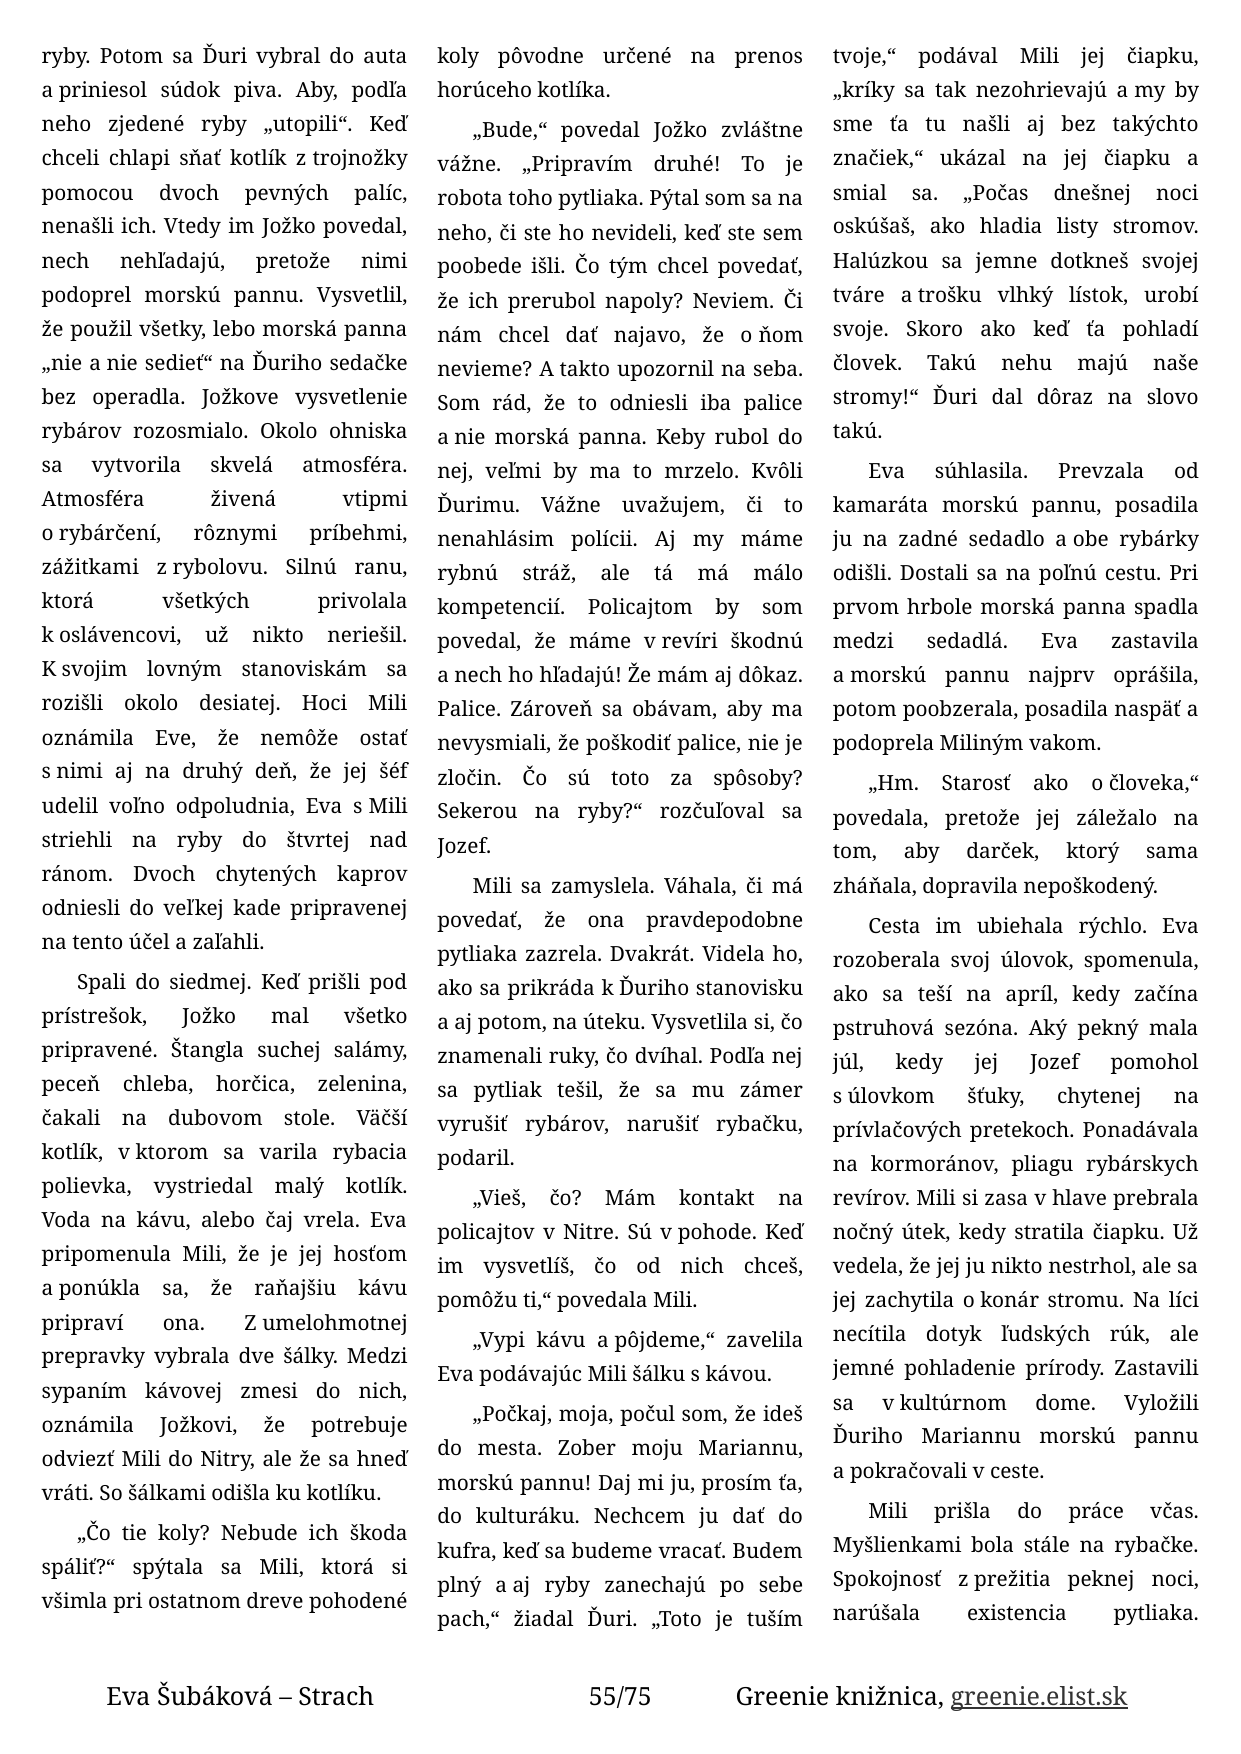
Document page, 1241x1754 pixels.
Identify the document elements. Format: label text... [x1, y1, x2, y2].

text „Hm. Starosť ako o človeka,“ povedala, pretože jej záležalo na tom, aby darček, ktorý sama zháňala, dopravila nepoškodený. [833, 768, 1199, 899]
text „Vypi kávu a pôjdeme,“ zavelila Eva podávajúc Mili šálku s kávou. [437, 1325, 803, 1388]
text „Vieš, čo? Mám kontakt na policajtov v Nitre. Sú v pohode. Keď im vysvetlíš, čo od nich chceš, pomôžu ti,“ povedala Mili. [437, 1183, 803, 1314]
text „Čo tie koly? Nebude ich škoda spáliť?“ spýtala sa Mili, ktorá si všimla pri ostatnom dreve pohodené [41, 1518, 408, 1614]
text koly pôvodne určené na prenos horúceho kotlíka. [437, 41, 803, 104]
text tvoje,“ podával Mili jej čiapku, „kríky sa tak nezohrievajú a my by sme ťa tu našli aj bez takýchto značiek,“ ukázal na jej čiapku a smial sa. „Počas dnešnej noci oskúšaš, ako hladia listy stromov. Halúzkou sa jemne dotkneš svojej tváre a trošku vlhký lístok, urobí svoje. Skoro ako keď ťa pohladí človek. Takú nehu majú naše stromy!“ Ďuri dal dôraz na slovo takú. [833, 41, 1199, 444]
text „Bude,“ povedal Jožko zvláštne vážne. „Pripravím druhé! To je robota toho pytliaka. Pýtal som sa na neho, či ste ho nevideli, keď ste sem poobede išli. Čo tým chcel povedať, že ich prerubol napoly? Neviem. Či nám chcel dať najavo, že o ňom nevieme? A takto upozornil na seba. Som rád, že to odniesli iba palice a nie morská panna. Keby rubol do nej, veľmi by ma to mrzelo. Kvôli Ďurimu. Vážne uvažujem, či to nenahlásim polícii. Aj my máme rybnú stráž, ale tá má málo kompetencií. Policajtom by som povedal, že máme v revíri škodnú a nech ho hľadajú! Že mám aj dôkaz. Palice. Zároveň sa obávam, aby ma nevysmiali, že poškodiť palice, nie je zločin. Čo sú toto za spôsoby? Sekerou na ryby?“ rozčuľoval sa Jozef. [437, 115, 803, 859]
text „Počkaj, moja, počul som, že ideš do mesta. Zober moju Mariannu, morskú pannu! Daj mi ju, prosím ťa, do kulturáku. Nechcem ju dať do kufra, keď sa budeme vracať. Budem plný a aj ryby zanechajú po sebe pach,“ žiadal Ďuri. „Toto je tuším [437, 1399, 803, 1632]
text ryby. Potom sa Ďuri vybral do auta a priniesol súdok piva. Aby, podľa neho zjedené ryby „utopili“. Keď chceli chlapi sňať kotlík z trojnožky pomocou dvoch pevných palíc, nenašli ich. Vtedy im Jožko povedal, nech nehľadajú, pretože nimi podoprel morskú pannu. Vysvetlil, že použil všetky, lebo morská panna „nie a nie sedieť“ na Ďuriho sedačke bez operadla. Jožkove vysvetlenie rybárov rozosmialo. Okolo ohniska sa vytvorila skvelá atmosféra. Atmosféra živená vtipmi o rybárčení, rôznymi príbehmi, zážitkami z rybolovu. Silnú ranu, ktorá všetkých privolala k oslávencovi, už nikto neriešil. K svojim lovným stanoviskám sa rozišli okolo desiatej. Hoci Mili oznámila Eve, že nemôže ostať s nimi aj na druhý deň, že jej šéf udelil voľno odpoludnia, Eva s Mili striehli na ryby do štvrtej nad ránom. Dvoch chytených kaprov odniesli do veľkej kade pripravenej na tento účel a zaľahli. [41, 41, 408, 955]
text Spali do siedmej. Keď prišli pod prístrešok, Jožko mal všetko pripravené. Štangla suchej salámy, peceň chleba, horčica, zelenina, čakali na dubovom stole. Väčší kotlík, v ktorom sa varila rybacia polievka, vystriedal malý kotlík. Voda na kávu, alebo čaj vrela. Eva pripomenula Mili, že je jej hosťom a ponúkla sa, že raňajšiu kávu pripraví ona. Z umelohmotnej prepravky vybrala dve šálky. Medzi sypaním kávovej zmesi do nich, oznámila Jožkovi, že potrebuje odviezť Mili do Nitry, ale že sa hneď vráti. So šálkami odišla ku kotlíku. [41, 967, 408, 1506]
text Eva súhlasila. Prevzala od kamaráta morskú pannu, posadila ju na zadné sedadlo a obe rybárky odišli. Dostali sa na poľnú cestu. Pri prvom hrbole morská panna spadla medzi sedadlá. Eva zastavila a morskú pannu najprv oprášila, potom poobzerala, posadila naspäť a podoprela Miliným vakom. [833, 456, 1199, 757]
text Mili prišla do práce včas. Myšlienkami bola stále na rybačke. Spokojnosť z prežitia peknej noci, narúšala existencia pytliaka. [833, 1496, 1199, 1626]
text Mili sa zamyslela. Váhala, či má povedať, že ona pravdepodobne pytliaka zazrela. Dvakrát. Videla ho, ako sa prikráda k Ďuriho stanovisku a aj potom, na úteku. Vysvetlila si, čo znamenali ruky, čo dvíhal. Podľa nej sa pytliak tešil, že sa mu zámer vyrušiť rybárov, narušiť rybačku, podaril. [437, 871, 803, 1172]
text Cesta im ubiehala rýchlo. Eva rozoberala svoj úlovok, spomenula, ako sa teší na apríl, kedy začína pstruhová sezóna. Aký pekný mala júl, kedy jej Jozef pomohol s úlovkom šťuky, chytenej na prívlačových pretekoch. Ponadávala na kormoránov, pliagu rybárskych revírov. Mili si zasa v hlave prebrala nočný útek, kedy stratila čiapku. Už vedela, že jej ju nikto nestrhol, ale sa jej zachytila o konár stromu. Na líci necítila dotyk ľudských rúk, ale jemné pohladenie prírody. Zastavili sa v kultúrnom dome. Vyložili Ďuriho Mariannu morskú pannu a pokračovali v ceste. [833, 911, 1199, 1484]
